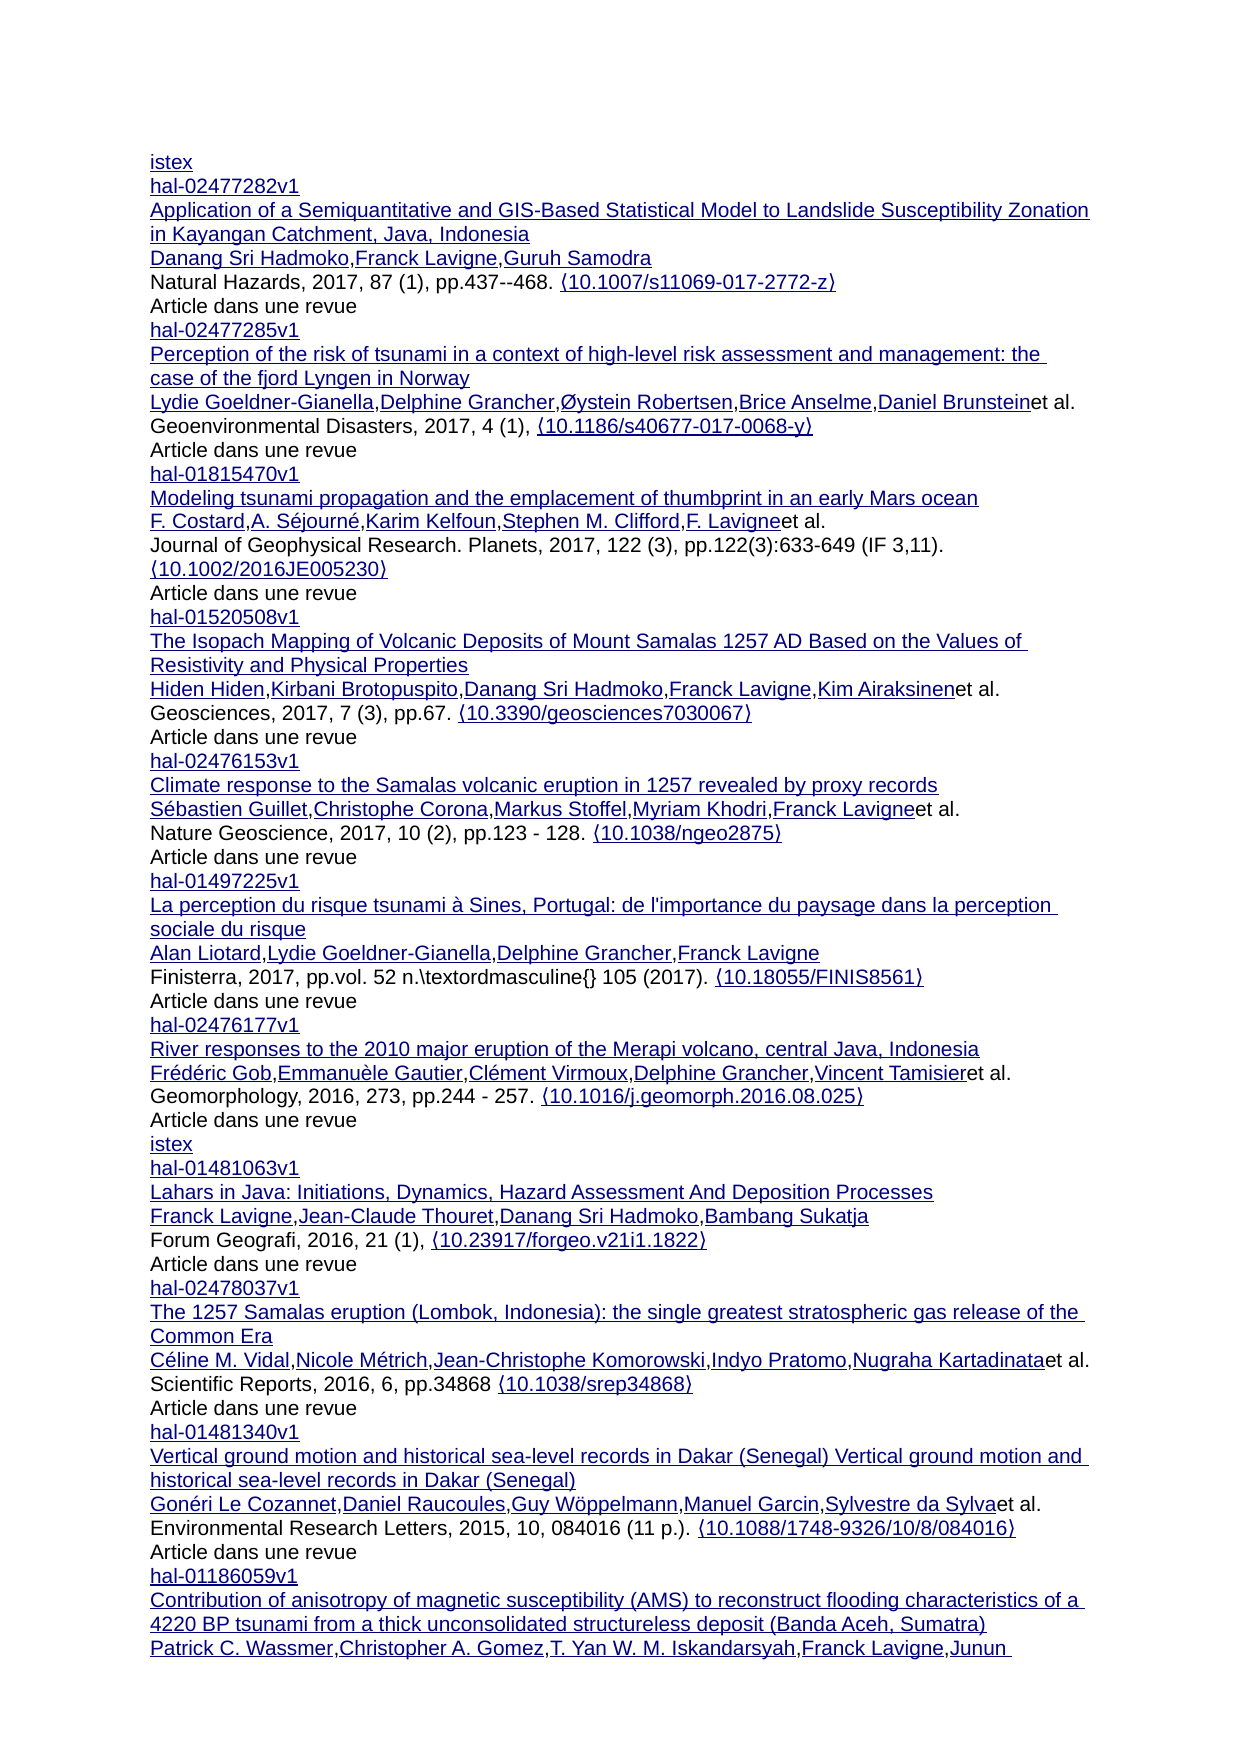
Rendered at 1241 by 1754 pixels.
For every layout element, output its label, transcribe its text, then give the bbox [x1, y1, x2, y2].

table_cell Application of a Semiquantitative and GIS-Based Statistical Model to Landslide Susceptibility Zonation [150, 198, 1090, 219]
table_cell La perception du risque tsunami à Sines, Portugal: de l'importance du paysage dans la perception sociale du risque Alan Liotard,Lydie Goeldner-Gianella,Delphine Grancher,Franck Lavigne Finisterra, 2017, pp.vol. 52 n.\textordmasculine{} 105 (2017). ⟨10.18055/FINIS8561⟩ Article dans une revue hal-02476177v1 [150, 893, 1090, 1036]
table_cell The 1257 Samalas eruption (Lombok, Indonesia): the single greatest stratospheric gas release of the Common Era Céline M. Vidal,Nicole Métrich,Jean-Christophe Komorowski,Indyo Pratomo,Nugraha Kartadinataet al. Scientific Reports, 2016, 6, pp.34868 ⟨10.1038/srep34868⟩ Article dans une revue hal-01481340v1 [150, 1300, 1090, 1444]
table_cell Climate response to the Samalas volcanic eruption in 1257 revealed by proxy records Sébastien Guillet,Christophe Corona,Markus Stoffel,Myriam Khodri,Franck Lavigneet al. Nature Geoscience, 2017, 10 (2), pp.123 - 128. ⟨10.1038/ngeo2875⟩ Article dans une revue hal-01497225v1 [150, 773, 1090, 893]
table_cell istex hal-02477282v1 [150, 150, 1090, 198]
table_cell Modeling tsunami propagation and the emplacement of thumbprint in an early Mars ocean F. Costard,A. Séjourné,Karim Kelfoun,Stephen M. Clifford,F. Lavigneet al. Journal of Geophysical Research. Planets, 2017, 122 (3), pp.122(3):633-649 (IF 3,11). ⟨10.1002/2016JE005230⟩ Article dans une revue hal-01520508v1 [150, 485, 1090, 629]
table_cell Vertical ground motion and historical sea-level records in Dakar (Senegal) Vertical ground motion and historical sea-level records in Dakar (Senegal) Gonéri Le Cozannet,Daniel Raucoules,Guy Wöppelmann,Manuel Garcin,Sylvestre da Sylvaet al. Environmental Research Letters, 2015, 10, 084016 (11 p.). ⟨10.1088/1748-9326/10/8/084016⟩ Article dans une revue hal-01186059v1 [150, 1444, 1090, 1587]
table_cell River responses to the 2010 major eruption of the Merapi volcano, central Java, Indonesia Frédéric Gob,Emmanuèle Gautier,Clément Virmoux,Delphine Grancher,Vincent Tamisieret al. Geomorphology, 2016, 273, pp.244 - 257. ⟨10.1016/j.geomorph.2016.08.025⟩ Article dans une revue istex hal-01481063v1 [150, 1036, 1090, 1180]
table_cell Lahars in Java: Initiations, Dynamics, Hazard Assessment And Deposition Processes Franck Lavigne,Jean-Claude Thouret,Danang Sri Hadmoko,Bambang Sukatja Forum Geografi, 2016, 21 (1), ⟨10.23917/forgeo.v21i1.1822⟩ Article dans une revue hal-02478037v1 [150, 1180, 1090, 1300]
table_cell Contribution of anisotropy of magnetic susceptibility (AMS) to reconstruct flooding characteristics of a 4220 BP tsunami from a thick unconsolidated structureless deposit (Banda Aceh, Sumatra) Patrick C. Wassmer,Christopher A. Gomez,T. Yan W. M. Iskandarsyah,Franck Lavigne,Junun [150, 1588, 1090, 1659]
table_cell The Isopach Mapping of Volcanic Deposits of Mount Samalas 1257 AD Based on the Values of Resistivity and Physical Properties Hiden Hiden,Kirbani Brotopuspito,Danang Sri Hadmoko,Franck Lavigne,Kim Airaksinenet al. Geosciences, 2017, 7 (3), pp.67. ⟨10.3390/geosciences7030067⟩ Article dans une revue hal-02476153v1 [150, 629, 1090, 773]
table_cell in Kayangan Catchment, Java, Indonesia Danang Sri Hadmoko,Franck Lavigne,Guruh Samodra Natural Hazards, 2017, 87 (1), pp.437--468. ⟨10.1007/s11069-017-2772-z⟩ Article dans une revue hal-02477285v1 [150, 220, 1090, 342]
table_cell Perception of the risk of tsunami in a context of high-level risk assessment and management: the case of the fjord Lyngen in Norway Lydie Goeldner-Gianella,Delphine Grancher,Øystein Robertsen,Brice Anselme,Daniel Brunsteinet al. Geoenvironmental Disasters, 2017, 4 (1), ⟨10.1186/s40677-017-0068-y⟩ Article dans une revue hal-01815470v1 [150, 342, 1090, 485]
